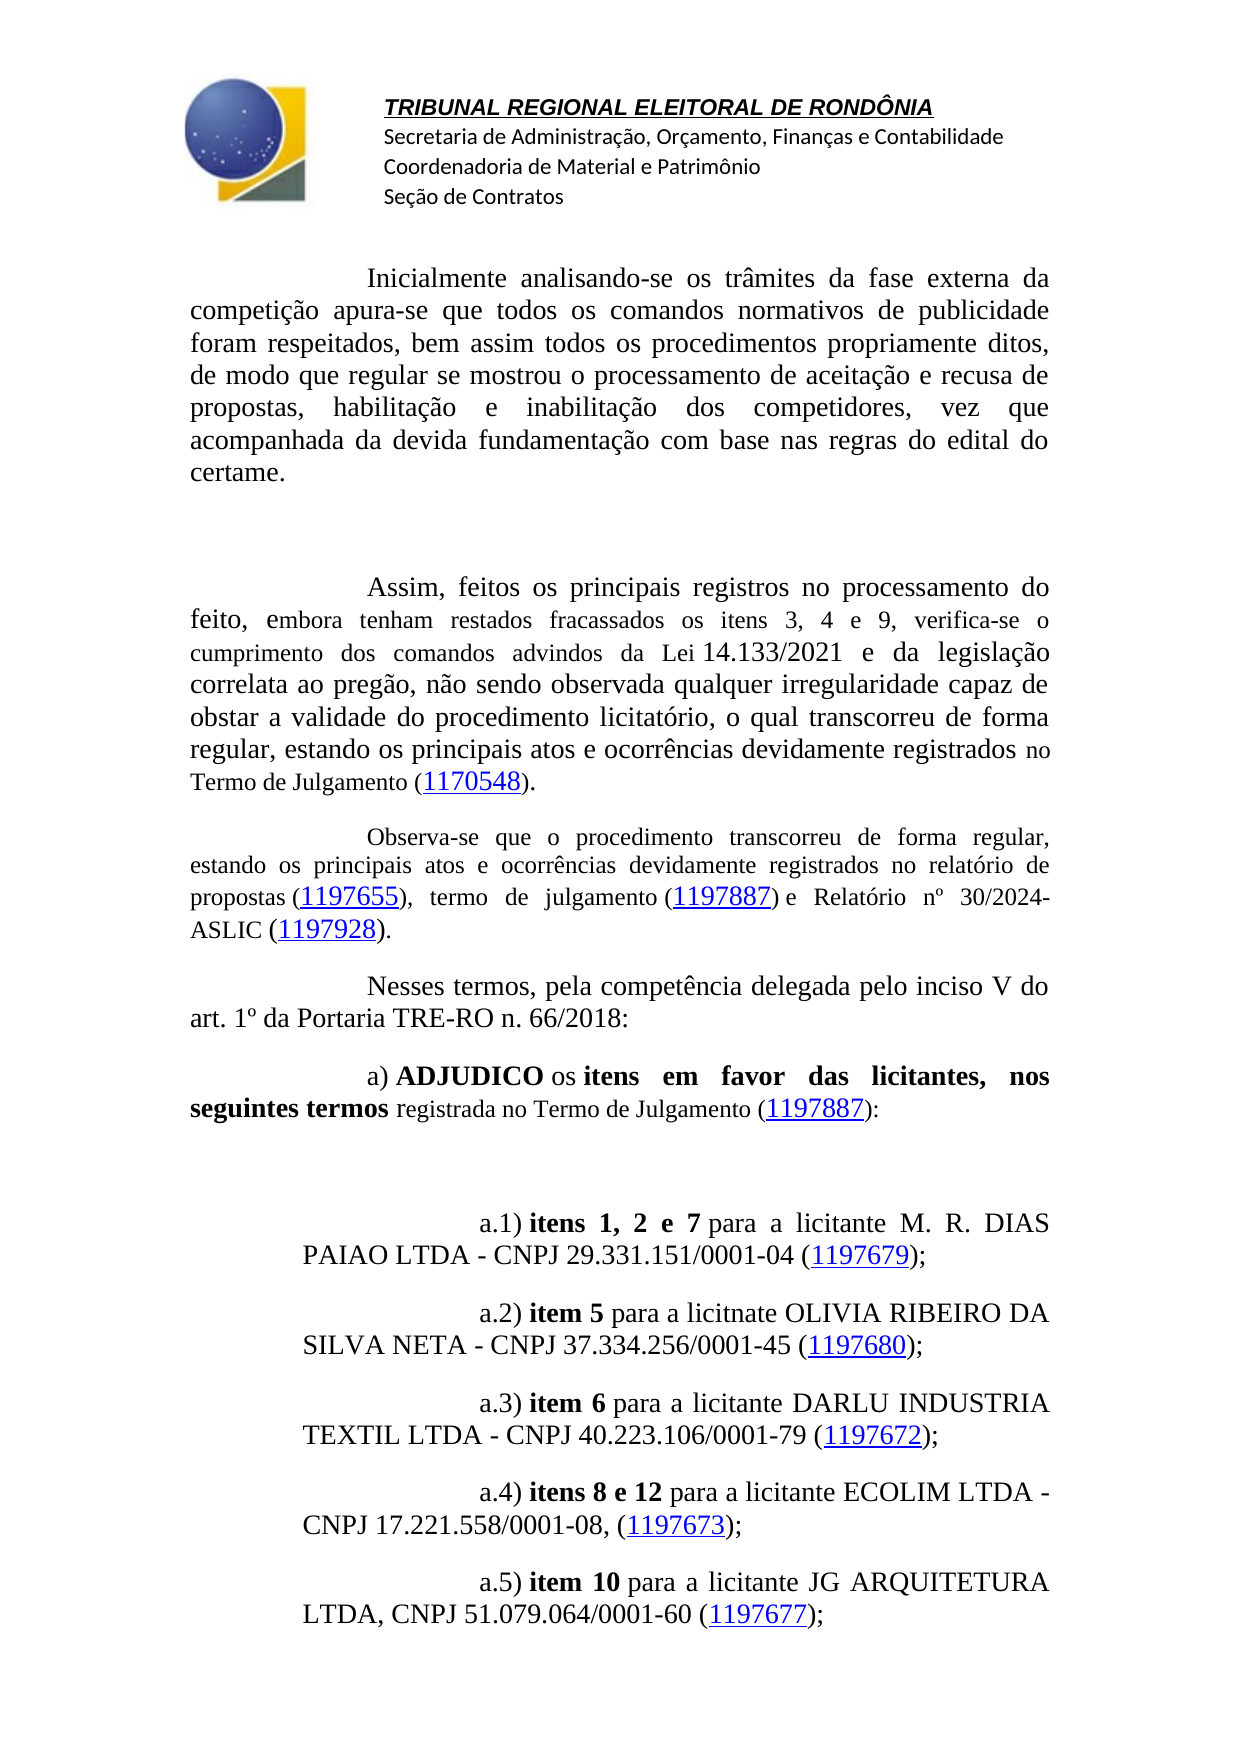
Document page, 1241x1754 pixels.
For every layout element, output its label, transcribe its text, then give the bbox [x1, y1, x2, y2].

text a) ADJUDICO os itens em favor das licitantes, nos seguintes termos registrada no Termo de Julgamento (1197887): [190, 1059, 1051, 1124]
text a.5) item 10 para a licitante JG ARQUITETURA LTDA, CNPJ 51.079.064/0001-60 (1197677); [302, 1565, 1051, 1630]
text a.3) item 6 para a licitante DARLU INDUSTRIA TEXTIL LTDA - CNPJ 40.223.106/0001-79 (1197672); [302, 1386, 1051, 1450]
text Nesses termos, pela competência delegada pelo inciso V do art. 1º da Portaria TRE-RO n. 66/2018: [190, 969, 1051, 1034]
text Assim, feitos os principais registros no processamento do feito, embora tenham restados fracassados os itens 3, 4 e 9, verifica-se o cumprimento dos comandos advindos da Lei 14.133/2021 e da legislação correlata ao pregão, não sendo observada qualquer irregularidade capaz de obstar a validade do procedimento licitatório, o qual transcorreu de forma regular, estando os principais atos e ocorrências devidamente registrados no Termo de Julgamento (1170548). [190, 570, 1051, 797]
text Observa-se que o procedimento transcorreu de forma regular, estando os principais atos e ocorrências devidamente registrados no relatório de propostas (1197655), termo de julgamento (1197887) e Relatório nº 30/2024-ASLIC (1197928). [190, 822, 1051, 944]
text a.1) itens 1, 2 e 7 para a licitante M. R. DIAS PAIAO LTDA - CNPJ 29.331.151/0001-04 (1197679); [302, 1206, 1051, 1271]
text a.4) itens 8 e 12 para a licitante ECOLIM LTDA - CNPJ 17.221.558/0001-08, (1197673); [302, 1475, 1051, 1540]
text Inicialmente analisando-se os trâmites da fase externa da competição apura-se que todos os comandos normativos de publicidade foram respeitados, bem assim todos os procedimentos propriamente ditos, de modo que regular se mostrou o processamento de aceitação e recusa de propostas, habilitação e inabilitação dos competidores, vez que acompanhada da devida fundamentação com base nas regras do edital do certame. [190, 261, 1051, 488]
text a.2) item 5 para a licitnate OLIVIA RIBEIRO DA SILVA NETA - CNPJ 37.334.256/0001-45 (1197680); [302, 1296, 1051, 1361]
